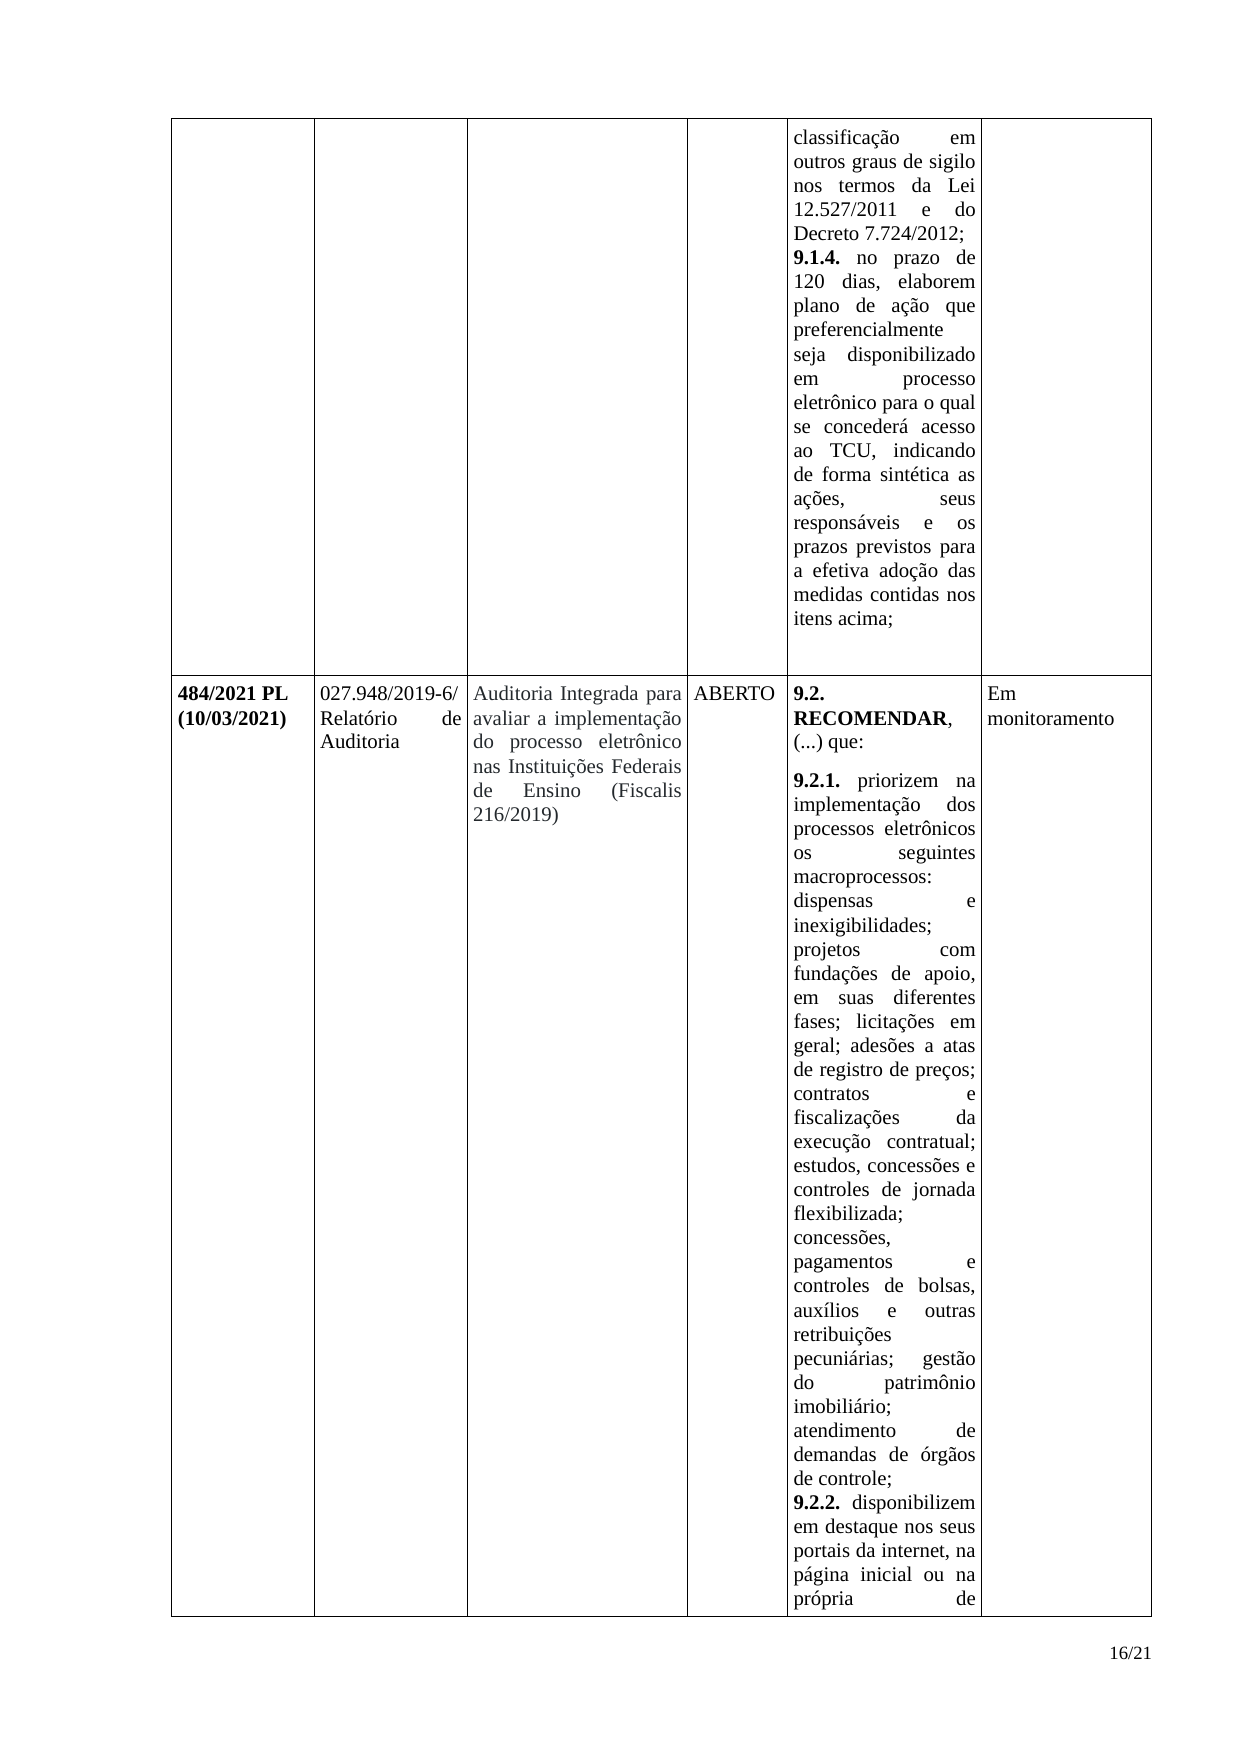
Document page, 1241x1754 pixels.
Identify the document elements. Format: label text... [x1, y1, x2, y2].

table_cell 484/2021 PL (10/03/2021) [172, 676, 314, 1616]
table_cell ABERTO [688, 676, 787, 1616]
table_cell 9.2. RECOMENDAR, (...) que: 9.2.1. priorizem na implementação dos processos eletrônicos os seguintes macroprocessos: dispensas e inexigibilidades; projetos com fundações de apoio, em suas diferentes fases; licitações em geral; adesões a atas de registro de preços; contratos e fiscalizações da execução contratual; estudos, concessões e controles de jornada flexibilizada; concessões, pagamentos e controles de bolsas, auxílios e outras retribuições pecuniárias; gestão do patrimônio imobiliário; atendimento de demandas de órgãos de controle; 9.2.2. disponibilizem em destaque nos seus portais da internet, na página inicial ou na própria de [788, 676, 981, 1616]
table_cell [982, 119, 1151, 674]
table_cell Auditoria Integrada para avaliar a implementação do processo eletrônico nas Instituições Federais de Ensino (Fiscalis 216/2019) [468, 676, 687, 1616]
table_cell [688, 119, 787, 674]
table_cell 027.948/2019-6/ Relatório de Auditoria [315, 676, 467, 1616]
table_cell [172, 119, 314, 674]
table_cell classificação em outros graus de sigilo nos termos da Lei 12.527/2011 e do Decreto 7.724/2012; 9.1.4. no prazo de 120 dias, elaborem plano de ação que preferencialmente seja disponibilizado em processo eletrônico para o qual se concederá acesso ao TCU, indicando de forma sintética as ações, seus responsáveis e os prazos previstos para a efetiva adoção das medidas contidas nos itens acima; [788, 119, 981, 674]
table_cell Em monitoramento [982, 676, 1151, 1616]
table_cell [315, 119, 467, 674]
table_cell [468, 119, 687, 674]
